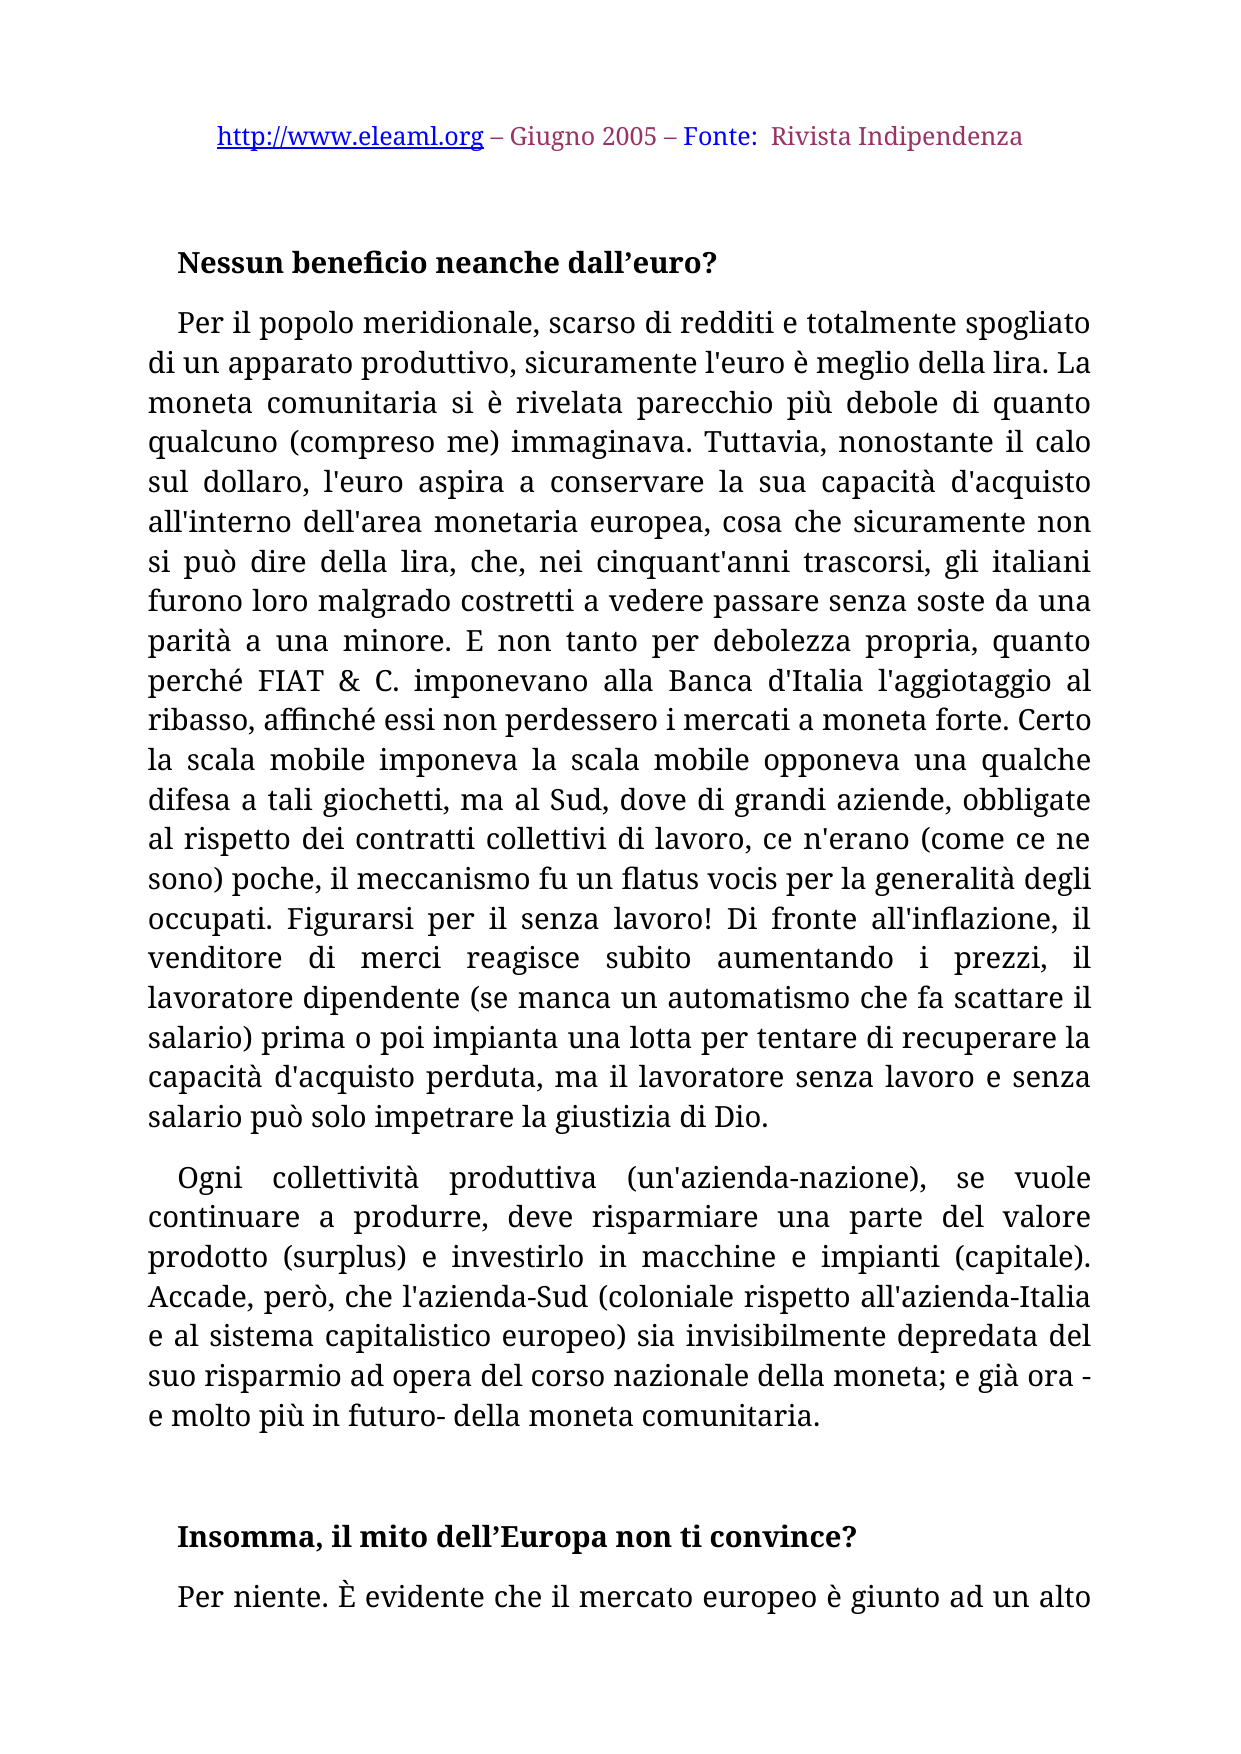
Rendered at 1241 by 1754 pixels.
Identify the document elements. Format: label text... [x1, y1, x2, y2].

text Per niente. È evidente che il mercato europeo è giunto ad un alto [148, 1577, 1093, 1616]
subtitle Insomma, il mito dell’Europa non ti convince? [148, 1516, 1093, 1556]
subtitle Nessun beneficio neanche dall’euro? [148, 242, 1093, 282]
text Per il popolo meridionale, scarso di redditi e totalmente spogliato di un apparato produttivo, sicuramente l'euro è meglio della lira. La moneta comunitaria si è rivelata parecchio più debole di quanto qualcuno (compreso me) immaginava. Tuttavia, nonostante il calo sul dollaro, l'euro aspira a conservare la sua capacità d'acquisto all'interno dell'area monetaria europea, cosa che sicuramente non si può dire della lira, che, nei cinquant'anni trascorsi, gli italiani furono loro malgrado costretti a vedere passare senza soste da una parità a una minore. E non tanto per debolezza propria, quanto perché FIAT & C. imponevano alla Banca d'Italia l'aggiotaggio al ribasso, affinché essi non perdessero i mercati a moneta forte. Certo la scala mobile imponeva la scala mobile opponeva una qualche difesa a tali giochetti, ma al Sud, dove di grandi aziende, obbligate al rispetto dei contratti collettivi di lavoro, ce n'erano (come ce ne sono) poche, il meccanismo fu un flatus vocis per la generalità degli occupati. Figurarsi per il senza lavoro! Di fronte all'inflazione, il venditore di merci reagisce subito aumentando i prezzi, il lavoratore dipendente (se manca un automatismo che fa scattare il salario) prima o poi impianta una lotta per tentare di recuperare la capacità d'acquisto perduta, ma il lavoratore senza lavoro e senza salario può solo impetrare la giustizia di Dio. [148, 303, 1093, 1136]
text Ogni collettività produttiva (un'azienda-nazione), se vuole continuare a produrre, deve risparmiare una parte del valore prodotto (surplus) e investirlo in macchine e impianti (capitale). Accade, però, che l'azienda-Sud (coloniale rispetto all'azienda-Italia e al sistema capitalistico europeo) sia invisibilmente depredata del suo risparmio ad opera del corso nazionale della moneta; e già ora -e molto più in futuro- della moneta comunitaria. [148, 1157, 1093, 1435]
